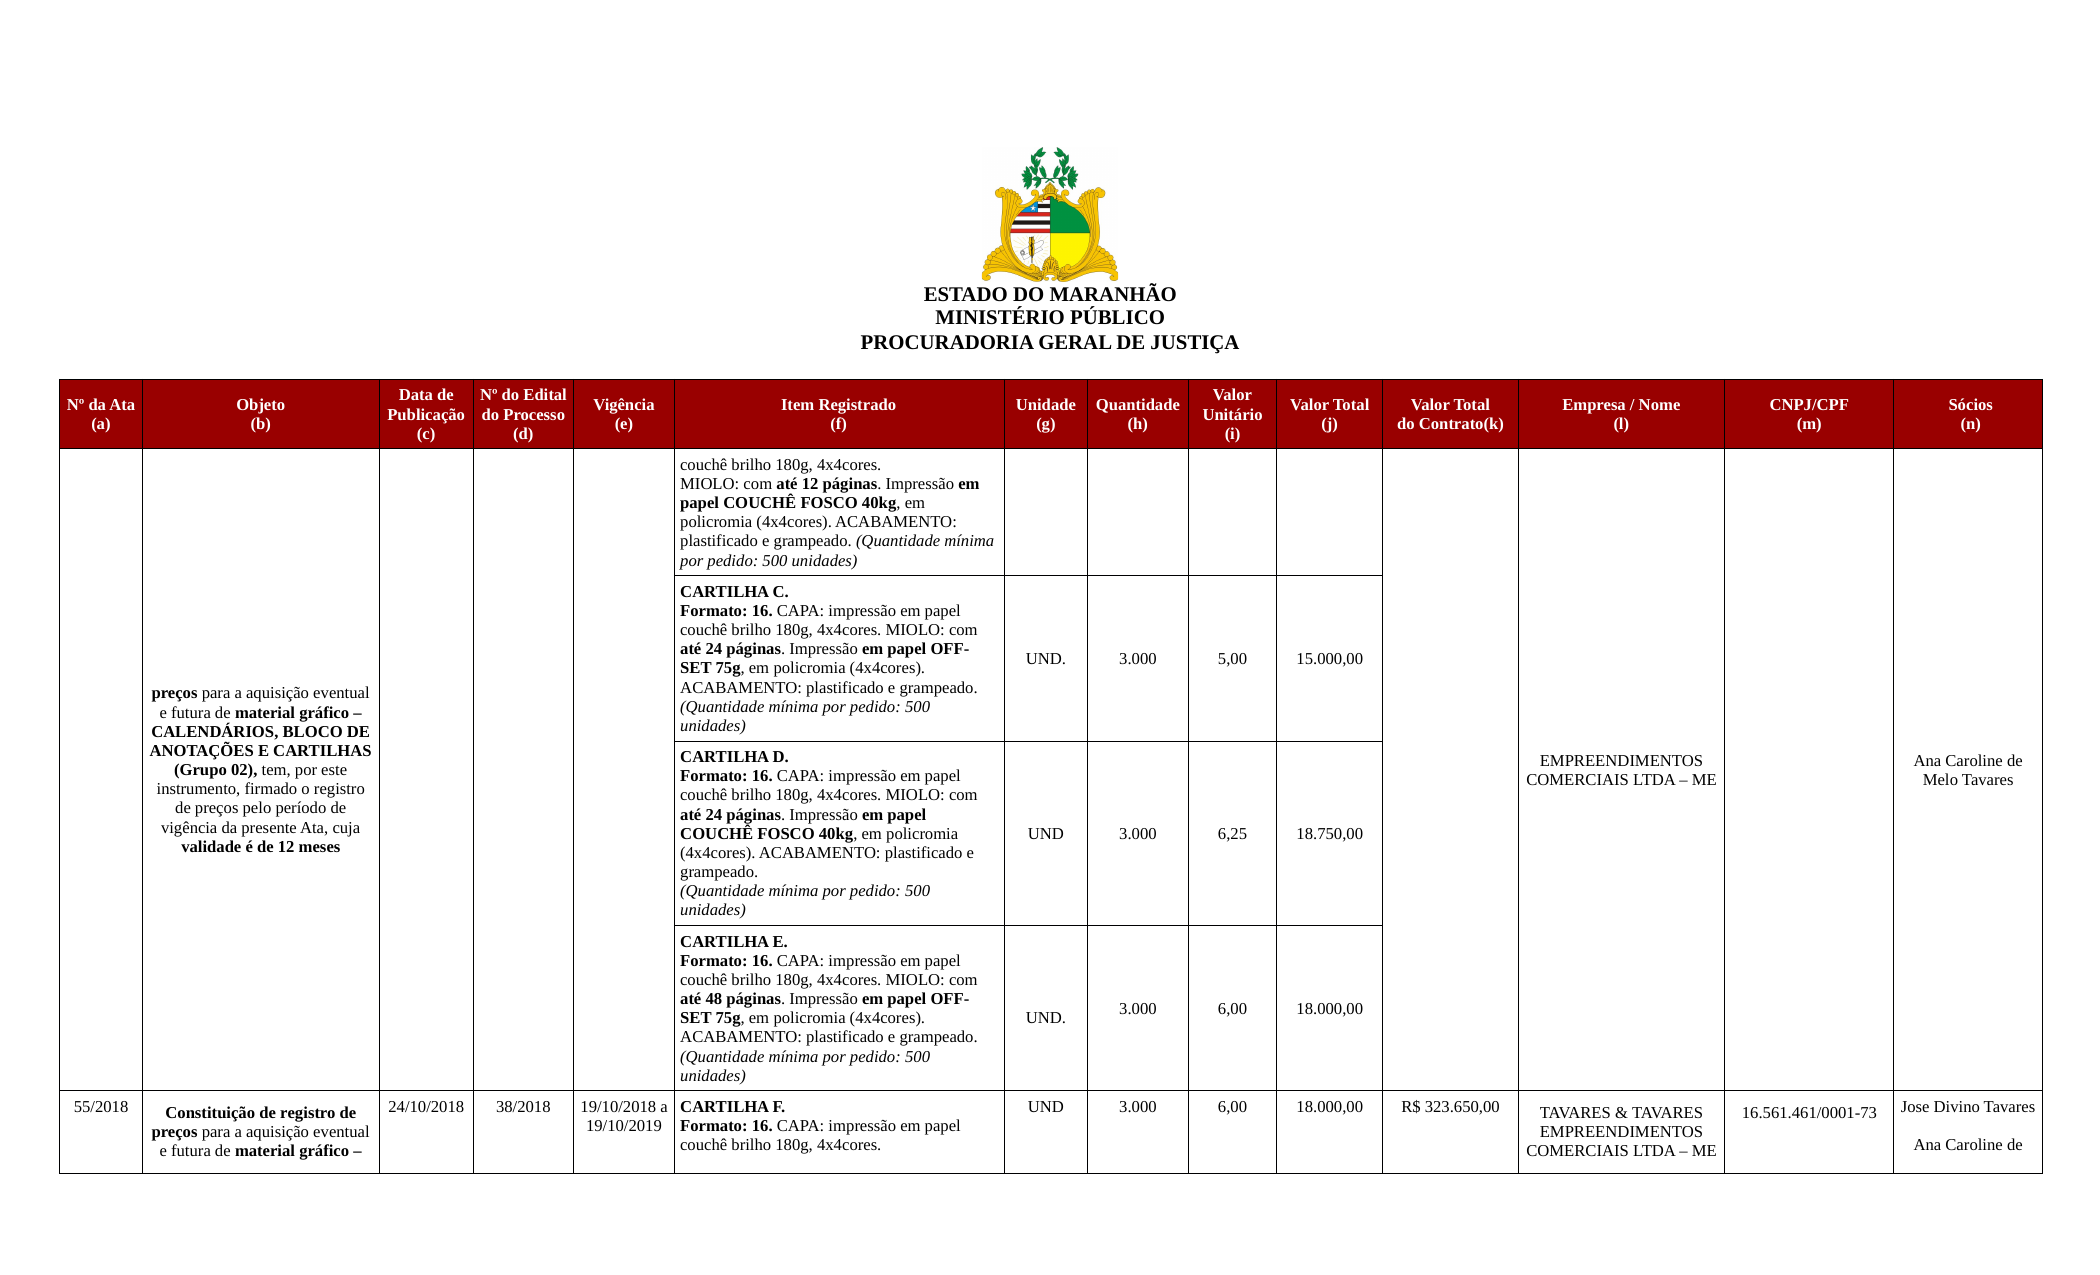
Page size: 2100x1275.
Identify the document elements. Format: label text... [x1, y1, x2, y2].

table_cell UND [1005, 1091, 1087, 1172]
table_header Valor Total (j) [1277, 380, 1382, 448]
table_cell Jose Divino Tavares Ana Caroline de [1894, 1091, 2042, 1172]
table_header Data de Publicação (c) [380, 380, 473, 448]
table_cell couchê brilho 180g, 4x4cores. MIOLO: com até 12 páginas. Impressão em papel COUCHÊ FOSCO 40kg, em policromia (4x4cores). ACABAMENTO: plastificado e grampeado. (Quantidade mínima por pedido: 500 unidades) [675, 449, 1004, 575]
table_cell 18.000,00 [1277, 926, 1382, 1090]
table_header CNPJ/CPF (m) [1725, 380, 1893, 448]
table_header Quantidade (h) [1088, 380, 1188, 448]
table_header Valor Unitário (i) [1189, 380, 1276, 448]
table_cell [1189, 449, 1276, 575]
table_header Item Registrado (f) [675, 380, 1004, 448]
table_cell R$ 323.650,00 [1383, 1091, 1518, 1172]
table_cell 6,25 [1189, 742, 1276, 925]
table_header Unidade (g) [1005, 380, 1087, 448]
table_cell [1383, 449, 1518, 1090]
table_cell [380, 449, 473, 1090]
table_cell Ana Caroline de Melo Tavares [1894, 449, 2042, 1090]
table_header Sócios (n) [1894, 380, 2042, 448]
table_header Vigência (e) [574, 380, 674, 448]
table_cell Constituição de registro de preços para a aquisição eventual e futura de material gráfico – [143, 1091, 379, 1172]
table_cell 24/10/2018 [380, 1091, 473, 1172]
table_header Valor Total do Contrato(k) [1383, 380, 1518, 448]
table_cell [574, 449, 674, 1090]
table_cell 3.000 [1088, 1091, 1188, 1172]
table_header Nº do Edital do Processo (d) [474, 380, 573, 448]
table_cell [1725, 449, 1893, 1090]
table_cell 55/2018 [60, 1091, 142, 1172]
table_cell 6,00 [1189, 926, 1276, 1090]
table_cell 19/10/2018 a 19/10/2019 [574, 1091, 674, 1172]
table_cell UND [1005, 742, 1087, 925]
table_cell [474, 449, 573, 1090]
table_cell preços para a aquisição eventual e futura de material gráfico – CALENDÁRIOS, BLOCO DE ANOTAÇÕES E CARTILHAS (Grupo 02), tem, por este instrumento, firmado o registro de preços pelo período de vigência da presente Ata, cuja validade é de 12 meses [143, 449, 379, 1090]
table_cell 3.000 [1088, 576, 1188, 741]
table_header Nº da Ata (a) [60, 380, 142, 448]
table_cell CARTILHA F. Formato: 16. CAPA: impressão em papel couchê brilho 180g, 4x4cores. [675, 1091, 1004, 1172]
table_cell TAVARES & TAVARES EMPREENDIMENTOS COMERCIAIS LTDA – ME [1519, 1091, 1724, 1172]
table_cell UND. [1005, 926, 1087, 1090]
table_cell CARTILHA C. Formato: 16. CAPA: impressão em papel couchê brilho 180g, 4x4cores. MIOLO: com até 24 páginas. Impressão em papel OFF-SET 75g, em policromia (4x4cores). ACABAMENTO: plastificado e grampeado. (Quantidade mínima por pedido: 500 unidades) [675, 576, 1004, 741]
table_cell [60, 449, 142, 1090]
table_cell 3.000 [1088, 742, 1188, 925]
table_cell CARTILHA D. Formato: 16. CAPA: impressão em papel couchê brilho 180g, 4x4cores. MIOLO: com até 24 páginas. Impressão em papel COUCHÊ FOSCO 40kg, em policromia (4x4cores). ACABAMENTO: plastificado e grampeado. (Quantidade mínima por pedido: 500 unidades) [675, 742, 1004, 925]
table_cell UND. [1005, 576, 1087, 741]
table_cell 18.750,00 [1277, 742, 1382, 925]
table_cell 38/2018 [474, 1091, 573, 1172]
table_cell [1277, 449, 1382, 575]
table_cell 6,00 [1189, 1091, 1276, 1172]
table_header Objeto (b) [143, 380, 379, 448]
table_cell 5,00 [1189, 576, 1276, 741]
table_cell 16.561.461/0001-73 [1725, 1091, 1893, 1172]
table_cell 3.000 [1088, 926, 1188, 1090]
table_cell [1005, 449, 1087, 575]
table_cell EMPREENDIMENTOS COMERCIAIS LTDA – ME [1519, 449, 1724, 1090]
table_cell CARTILHA E. Formato: 16. CAPA: impressão em papel couchê brilho 180g, 4x4cores. MIOLO: com até 48 páginas. Impressão em papel OFF-SET 75g, em policromia (4x4cores). ACABAMENTO: plastificado e grampeado. (Quantidade mínima por pedido: 500 unidades) [675, 926, 1004, 1090]
table_cell [1088, 449, 1188, 575]
table_header Empresa / Nome (l) [1519, 380, 1724, 448]
table_cell 18.000,00 [1277, 1091, 1382, 1172]
table_cell 15.000,00 [1277, 576, 1382, 741]
